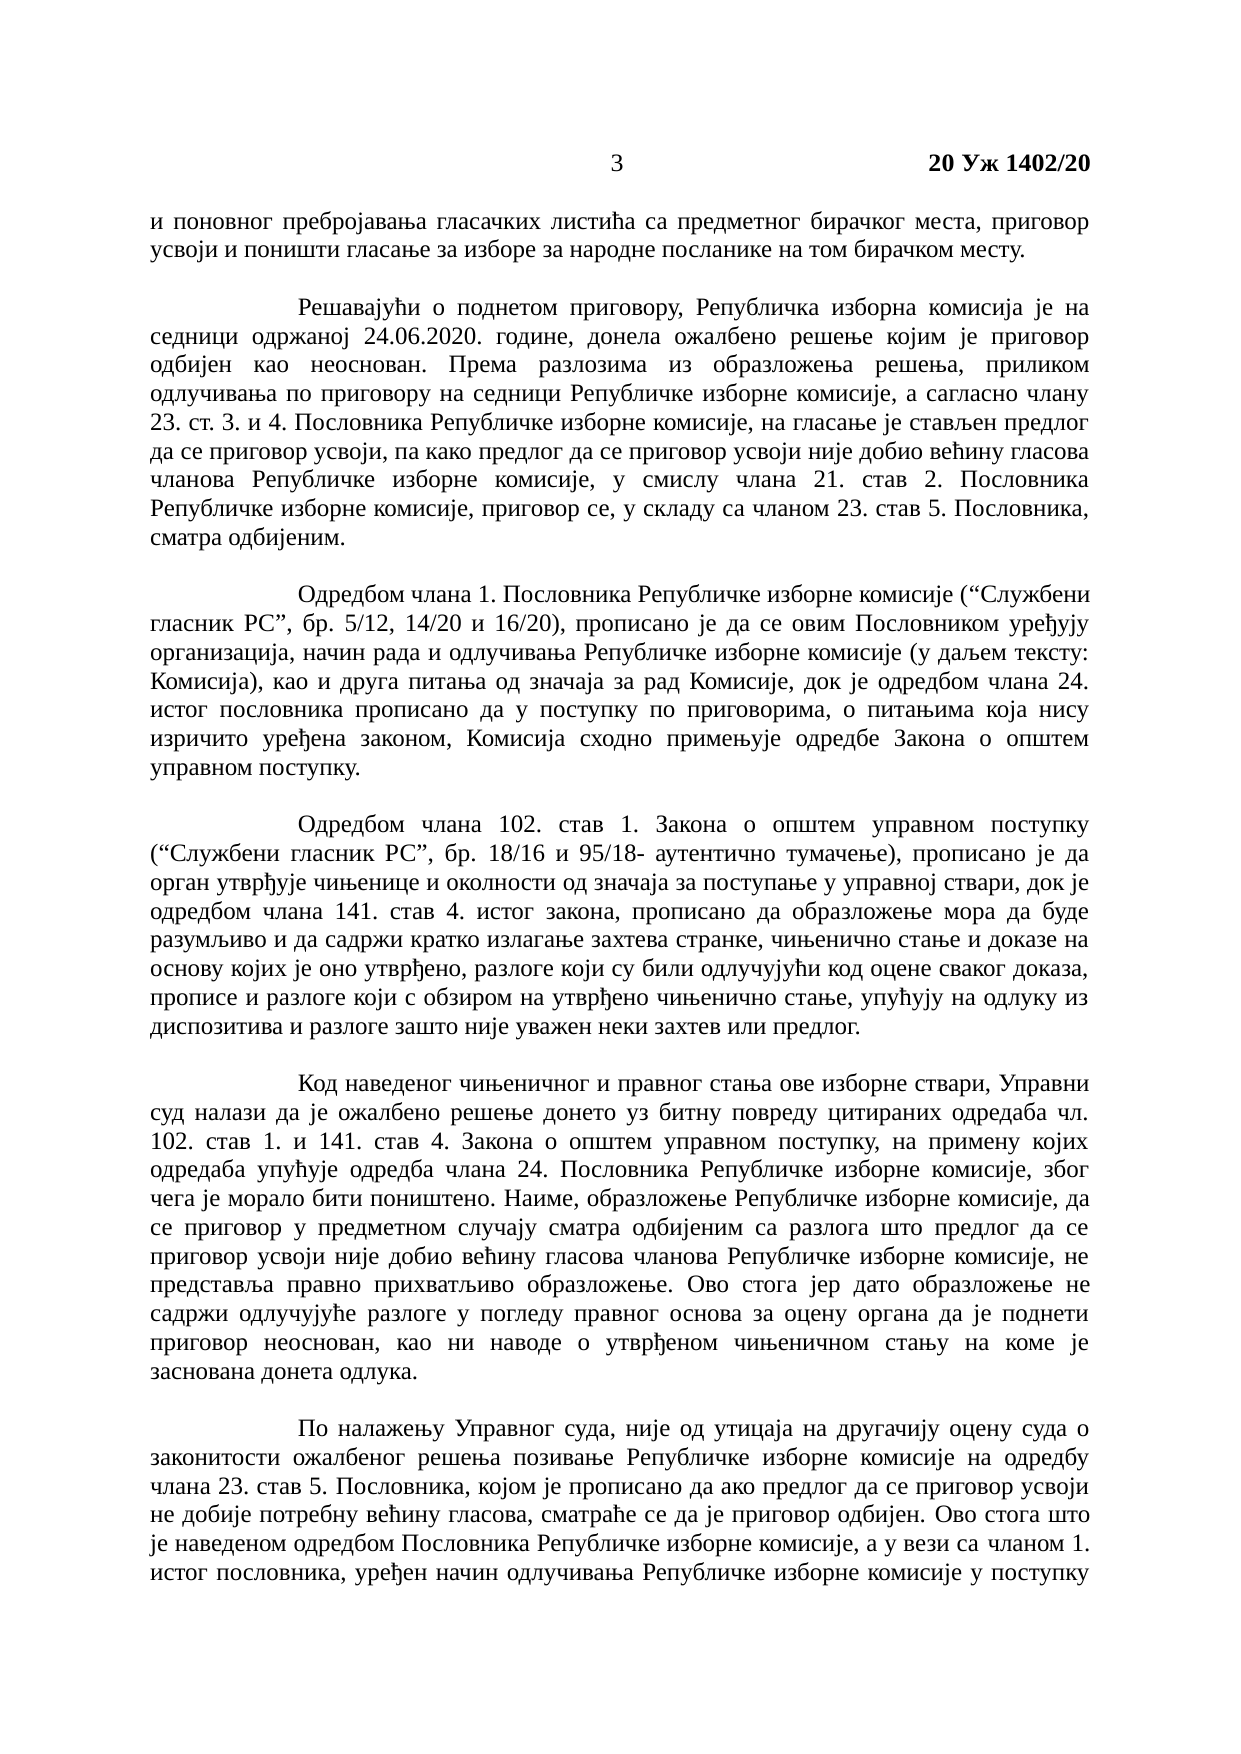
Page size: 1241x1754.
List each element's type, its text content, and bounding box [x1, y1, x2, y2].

text и поновног пребројавања гласачких листића са предметног бирачког места, приговор усвоји и поништи гласање за изборе за народне посланике на том бирачком месту. [150, 206, 1090, 263]
text Одредбом члана 102. став 1. Закона о општем управном поступку (“Службени гласник РС”, бр. 18/16 и 95/18- аутентично тумачење), прописано је да орган утврђује чињенице и околности од значаја за поступање у управној ствари, док је одредбом члана 141. став 4. истог закона, прописано да образложење мора да буде разумљиво и да садржи кратко излагање захтева странке, чињенично стање и доказе на основу којих је оно утврђено, разлоге који су били одлучујући код оцене сваког доказа, прописе и разлоге који с обзиром на утврђено чињенично стање, упућују на одлуку из диспозитива и разлоге зашто није уважен неки захтев или предлог. [150, 809, 1090, 1039]
text Код наведеног чињеничног и правног стања ове изборне ствари, Управни суд налази да је ожалбено решење донето уз битну повреду цитираних одредаба чл. 102. став 1. и 141. став 4. Закона о општем управном поступку, на примену којих одредаба упућује одредба члана 24. Пословника Републичке изборне комисије, због чега је морало бити поништено. Наиме, образложење Републичке изборне комисије, да се приговор у предметном случају сматра одбијеним са разлога што предлог да се приговор усвоји није добио већину гласова чланова Републичке изборне комисије, не представља правно прихватљиво образложење. Ово стога јер дато образложење не садржи одлучујуће разлоге у погледу правног основа за оцену органа да је поднети приговор неоснован, као ни наводе о утврђеном чињеничном стању на коме је заснована донета одлука. [150, 1068, 1090, 1384]
text Одредбом члана 1. Пословника Републичке изборне комисије (“Службени гласник РС”, бр. 5/12, 14/20 и 16/20), прописано је да се овим Пословником уређују организација, начин рада и одлучивања Републичке изборне комисије (у даљем тексту: Комисија), као и друга питања од значаја за рад Комисије, док је одредбом члана 24. истог пословника прописано да у поступку по приговорима, о питањима која нису изричито уређена законом, Комисија сходно примењује одредбе Закона о општем управном поступку. [150, 579, 1090, 781]
text Решавајући о поднетом приговору, Републичка изборна комисија је на седници одржаној 24.06.2020. године, донела ожалбено решење којим је приговор одбијен као неоснован. Према разлозима из образложења решења, приликом одлучивања по приговору на седници Републичке изборне комисије, а сагласно члану 23. ст. 3. и 4. Пословника Републичке изборне комисије, на гласање је стављен предлог да се приговор усвоји, па како предлог да се приговор усвоји није добио већину гласова чланова Републичке изборне комисије, у смислу члана 21. став 2. Пословника Републичке изборне комисије, приговор се, у складу са чланом 23. став 5. Пословника, сматра одбијеним. [150, 292, 1090, 551]
text По налажењу Управног суда, није од утицаја на другачију оцену суда о законитости ожалбеног решења позивање Републичке изборне комисије на одредбу члана 23. став 5. Пословника, којом је прописано да ако предлог да се приговор усвоји не добије потребну већину гласова, сматраће се да је приговор одбијен. Ово стога што је наведеном одредбом Пословника Републичке изборне комисије, а у вези са чланом 1. истог пословника, уређен начин одлучивања Републичке изборне комисије у поступку [150, 1413, 1090, 1586]
